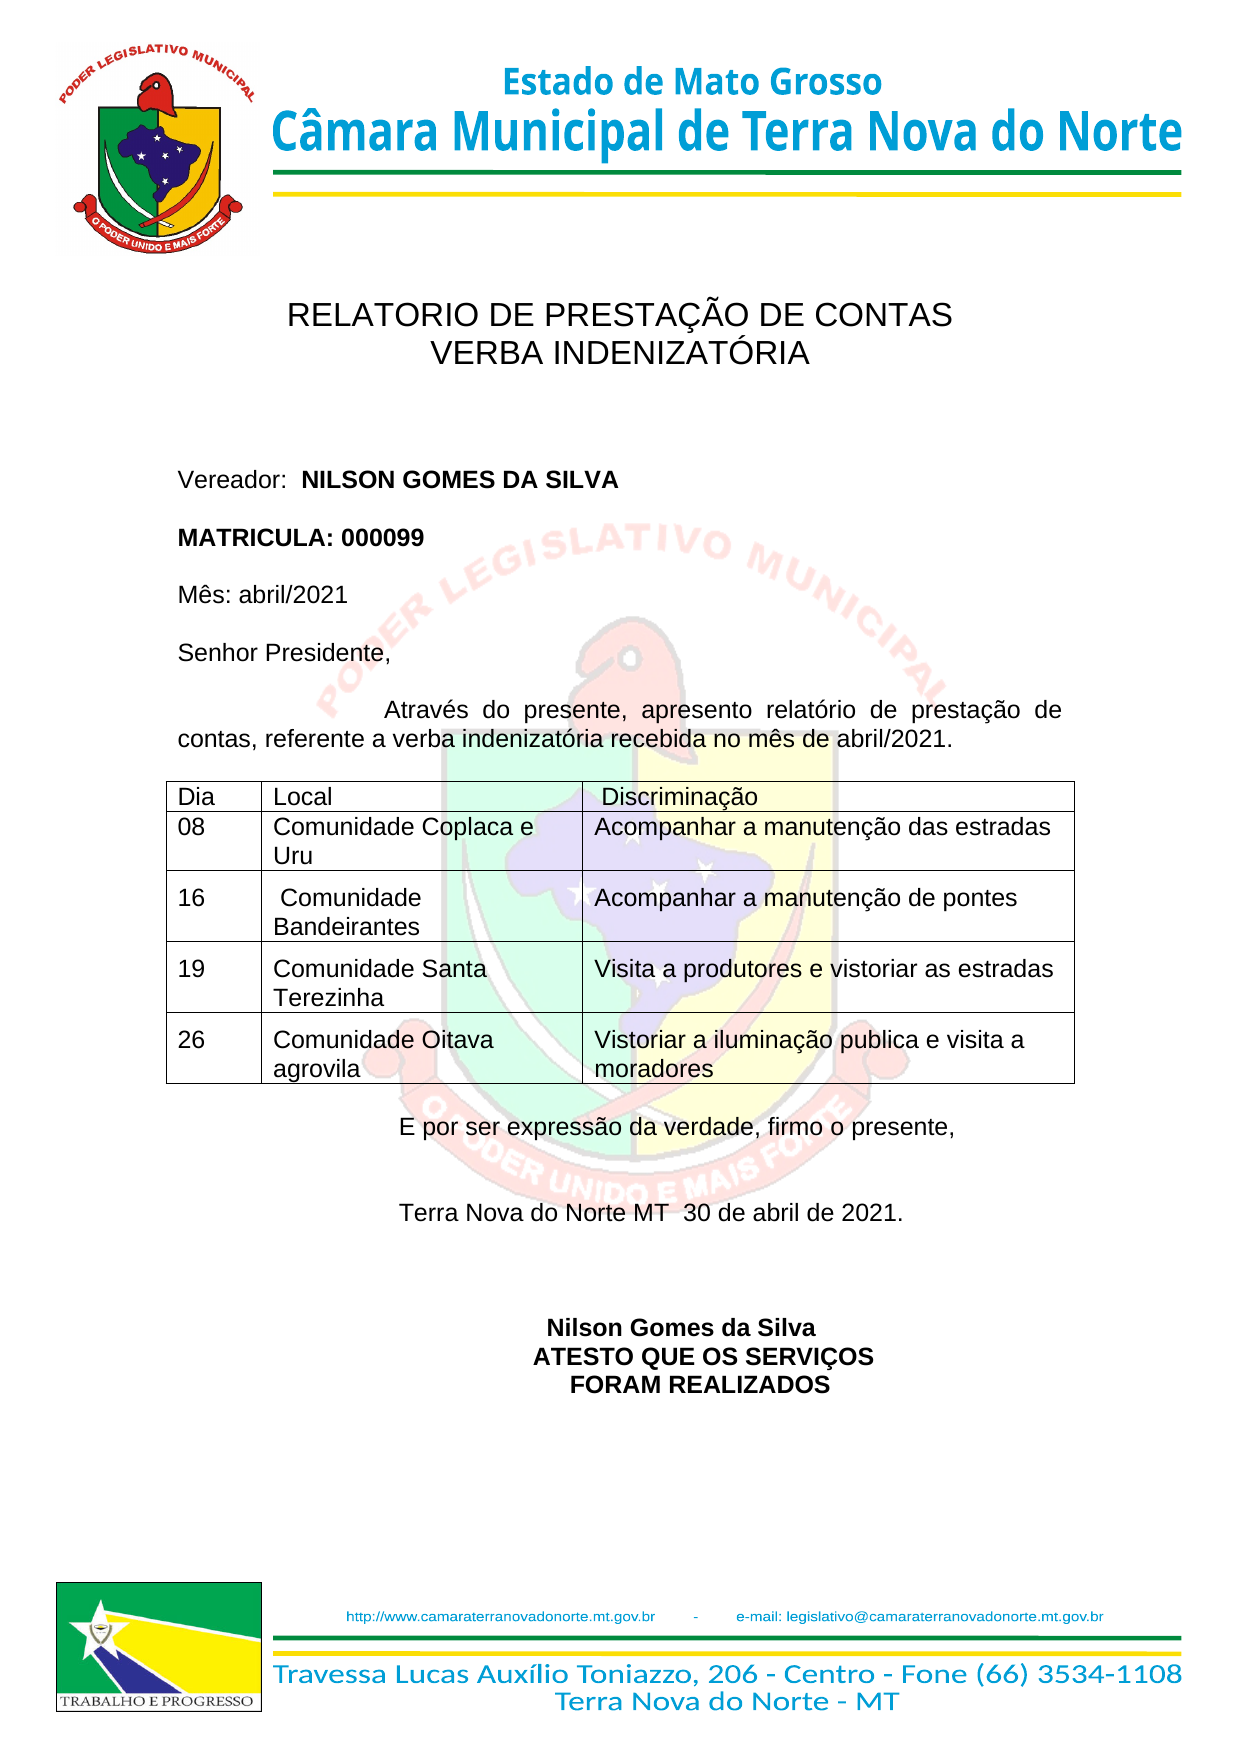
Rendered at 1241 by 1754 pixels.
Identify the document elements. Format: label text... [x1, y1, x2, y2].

text Vereador: NILSON GOMES DA SILVA [177, 465, 1063, 494]
text Através do presente, apresento relatório de prestação de contas, referente a verba indenizatória recebida no mês de abril/2021. [966, 695, 1063, 752]
table_cell Vistoriar a iluminação publica e visita a moradores [966, 1013, 1074, 1083]
table_cell Comunidade Coplaca e Uru [262, 812, 303, 869]
text Mês: abril/2021 [177, 580, 303, 609]
text Mês: abril/2021 [966, 580, 1063, 609]
picture [860, 1611, 868, 1623]
table_header Dia [167, 782, 261, 811]
text RELATORIO DE PRESTAÇÃO DE CONTAS [177, 294, 1063, 333]
text Senhor Presidente, [177, 637, 303, 666]
text ATESTO QUE OS SERVIÇOS [236, 1342, 1122, 1371]
table_cell 19 [167, 942, 261, 1012]
text Nilson Gomes da Silva [177, 1313, 1063, 1342]
table_cell 26 [167, 1013, 261, 1083]
picture [57, 1583, 261, 1711]
picture [55, 42, 260, 256]
table_cell Acompanhar a manutenção de pontes [966, 871, 1074, 941]
text Terra Nova do Norte MT 30 de abril de 2021. [177, 1198, 1063, 1227]
table_cell Comunidade Santa Terezinha [262, 942, 303, 1012]
table_cell Acompanhar a manutenção das estradas [966, 812, 1074, 869]
table_cell Comunidade Oitava agrovila [262, 1013, 303, 1083]
text MATRICULA: 000099 [966, 522, 1063, 551]
table_header Discriminação [966, 782, 1074, 811]
table_cell Visita a produtores e vistoriar as estradas [966, 942, 1074, 1012]
table_cell Comunidade Bandeirantes [262, 871, 303, 941]
text E por ser expressão da verdade, firmo o presente, [177, 1112, 303, 1141]
text Através do presente, apresento relatório de prestação de contas, referente a verba indenizatória recebida no mês de abril/2021. [177, 695, 303, 752]
table_header Local [262, 782, 303, 811]
text Senhor Presidente, [966, 637, 1063, 666]
text MATRICULA: 000099 [177, 522, 303, 551]
table_cell 16 [167, 871, 261, 941]
text VERBA INDENIZATÓRIA [177, 333, 1063, 371]
text E por ser expressão da verdade, firmo o presente, [966, 1112, 1063, 1141]
text FORAM REALIZADOS [236, 1371, 1122, 1399]
table_cell 08 [167, 812, 261, 869]
